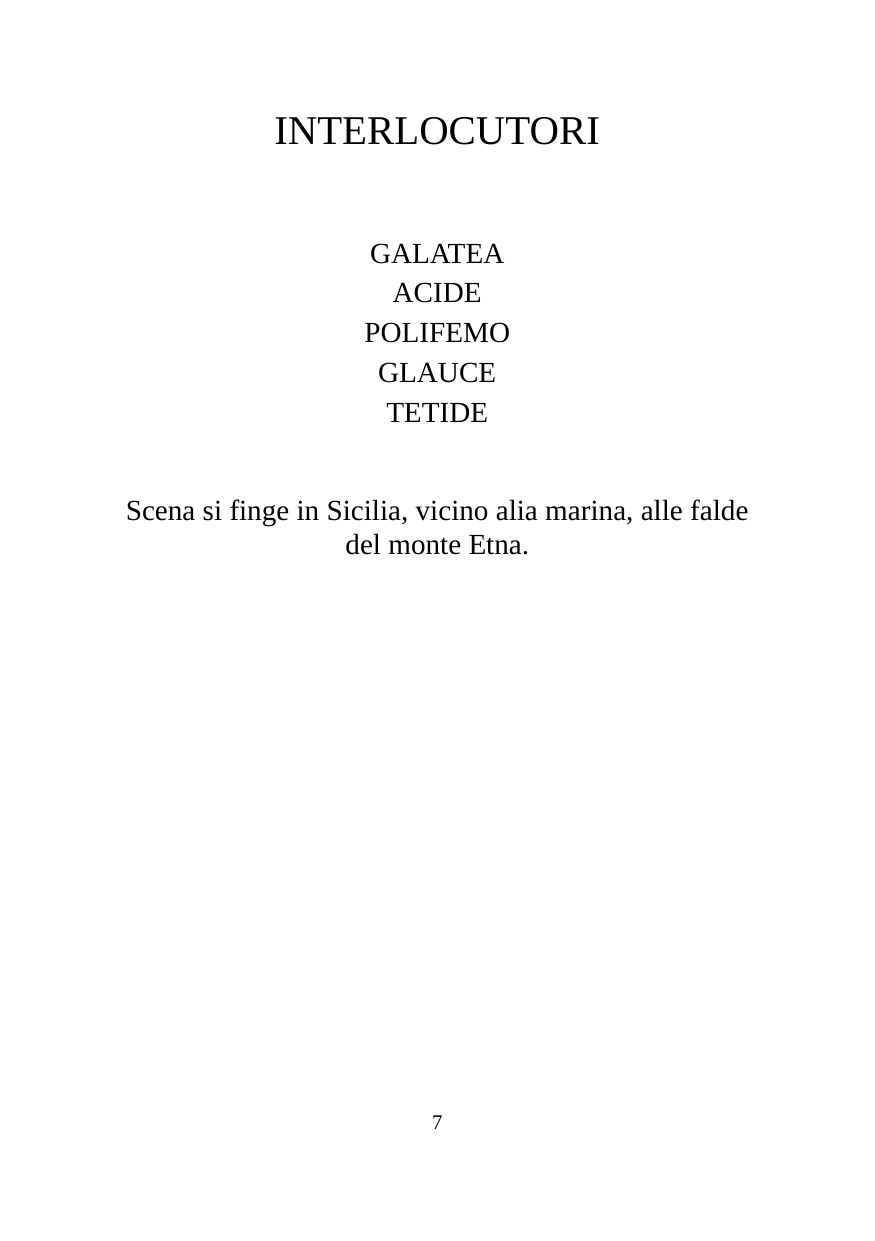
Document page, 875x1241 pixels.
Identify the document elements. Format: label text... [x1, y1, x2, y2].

text GALATEA [106, 236, 768, 269]
text POLIFEMO [106, 315, 768, 349]
text TETIDE [106, 395, 768, 428]
text ACIDE [106, 276, 768, 309]
subtitle INTERLOCUTORI [106, 106, 768, 153]
text Scena si finge in Sicilia, vicino alia marina, alle falde del monte Etna. [106, 493, 768, 560]
text GLAUCE [106, 355, 768, 388]
